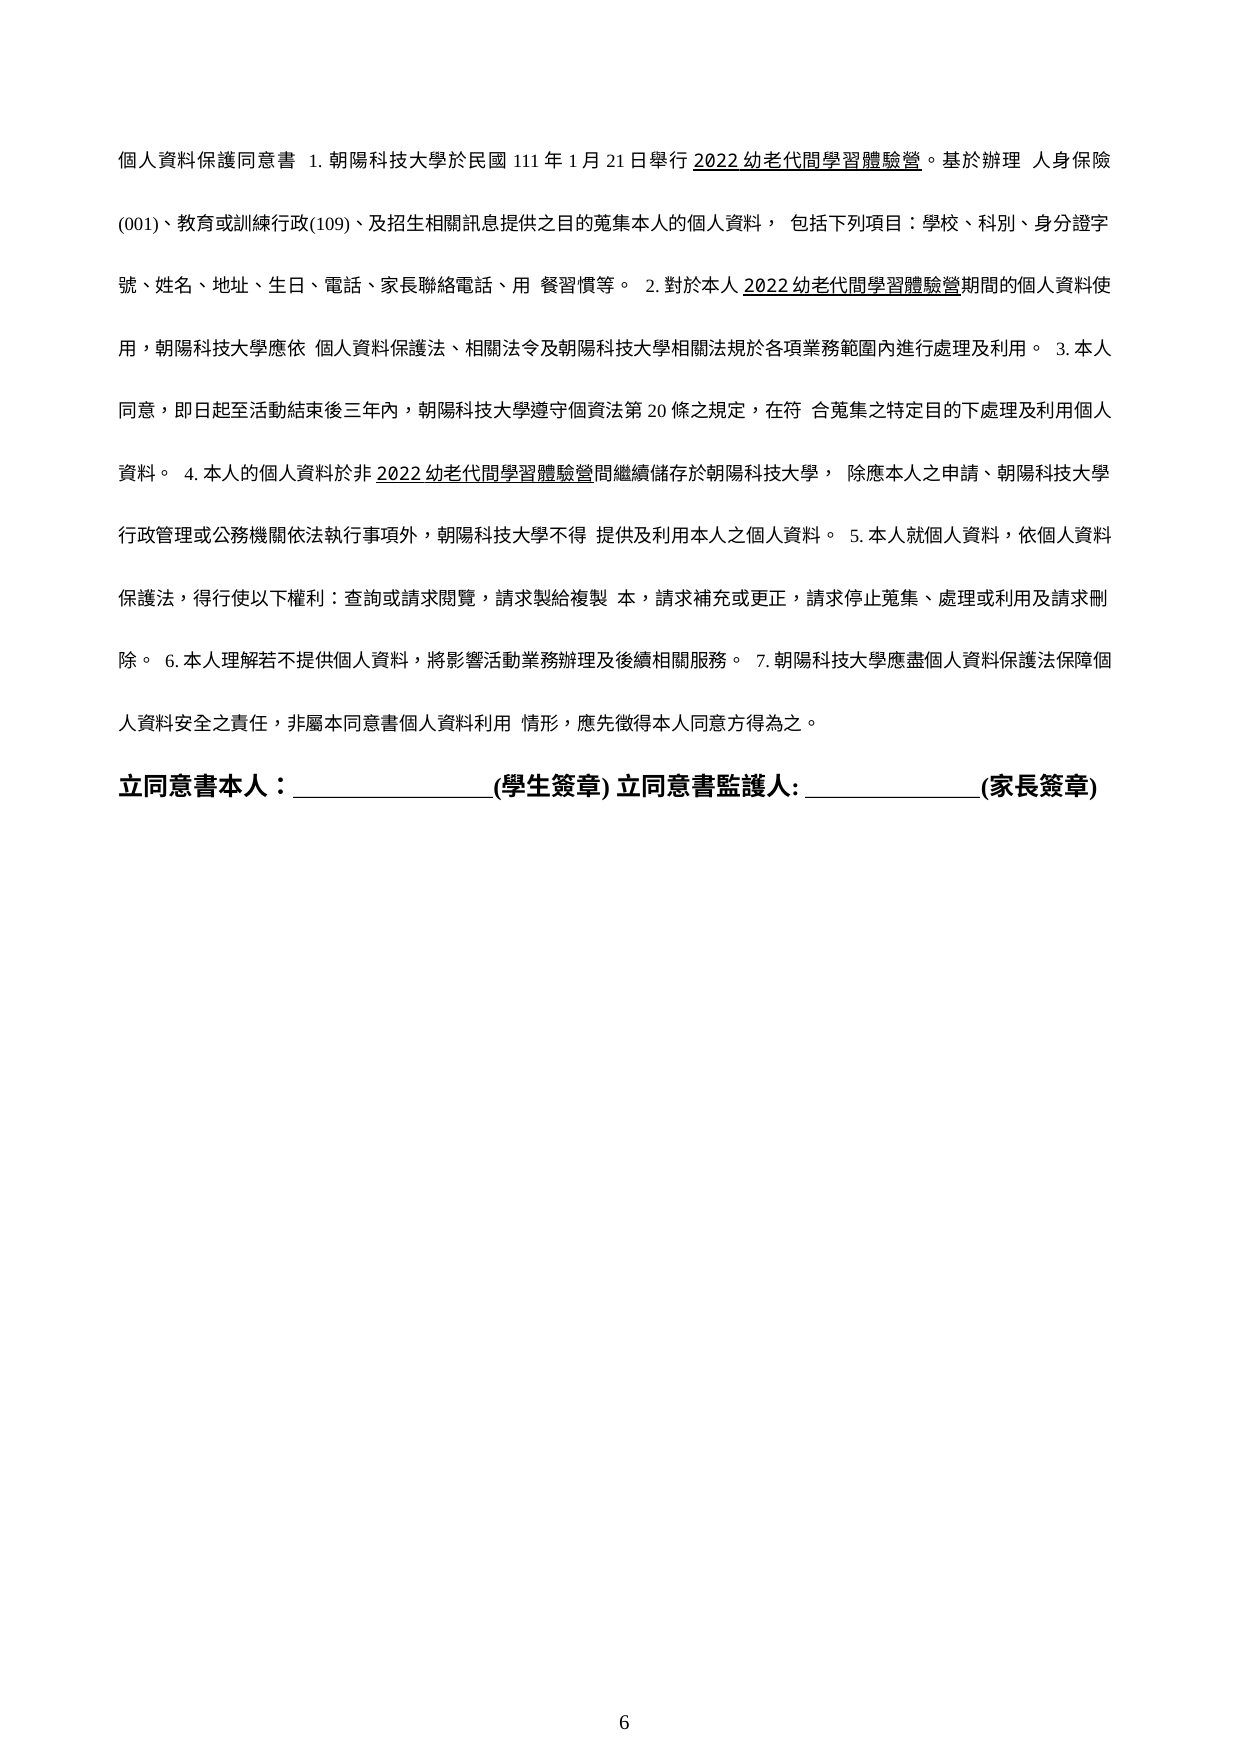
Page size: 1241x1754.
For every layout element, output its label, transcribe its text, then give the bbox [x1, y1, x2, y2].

text 立同意書本人：＿＿＿＿＿＿＿＿(學生簽章) 立同意書監護人: ＿＿＿＿＿＿＿(家長簽章) [118, 743, 1112, 805]
text 個人資料保護同意書 1. 朝陽科技大學於民國111年1月21日舉行2022幼老代間學習體驗營。基於辦理 人身保險(001)、教育或訓練行政(109)、及招生相關訊息提供之目的蒐集本人的個人資料， 包括下列項目：學校、科別、身分證字號、姓名、地址、生日、電話、家長聯絡電話、用 餐習慣等。 2. 對於本人2022幼老代間學習體驗營期間的個人資料使用，朝陽科技大學應依 個人資料保護法、相關法令及朝陽科技大學相關法規於各項業務範圍內進行處理及利用。 3. 本人同意，即日起至活動結束後三年內，朝陽科技大學遵守個資法第20 條之規定，在符 合蒐集之特定目的下處理及利用個人資料。 4. 本人的個人資料於非2022幼老代間學習體驗營間繼續儲存於朝陽科技大學， 除應本人之申請、朝陽科技大學行政管理或公務機關依法執行事項外，朝陽科技大學不得 提供及利用本人之個人資料。 5. 本人就個人資料，依個人資料保護法，得行使以下權利：查詢或請求閱覽，請求製給複製 本，請求補充或更正，請求停止蒐集、處理或利用及請求刪除。 6. 本人理解若不提供個人資料，將影響活動業務辦理及後續相關服務。 7. 朝陽科技大學應盡個人資料保護法保障個人資料安全之責任，非屬本同意書個人資料利用 情形，應先徵得本人同意方得為之。 [118, 118, 1112, 743]
